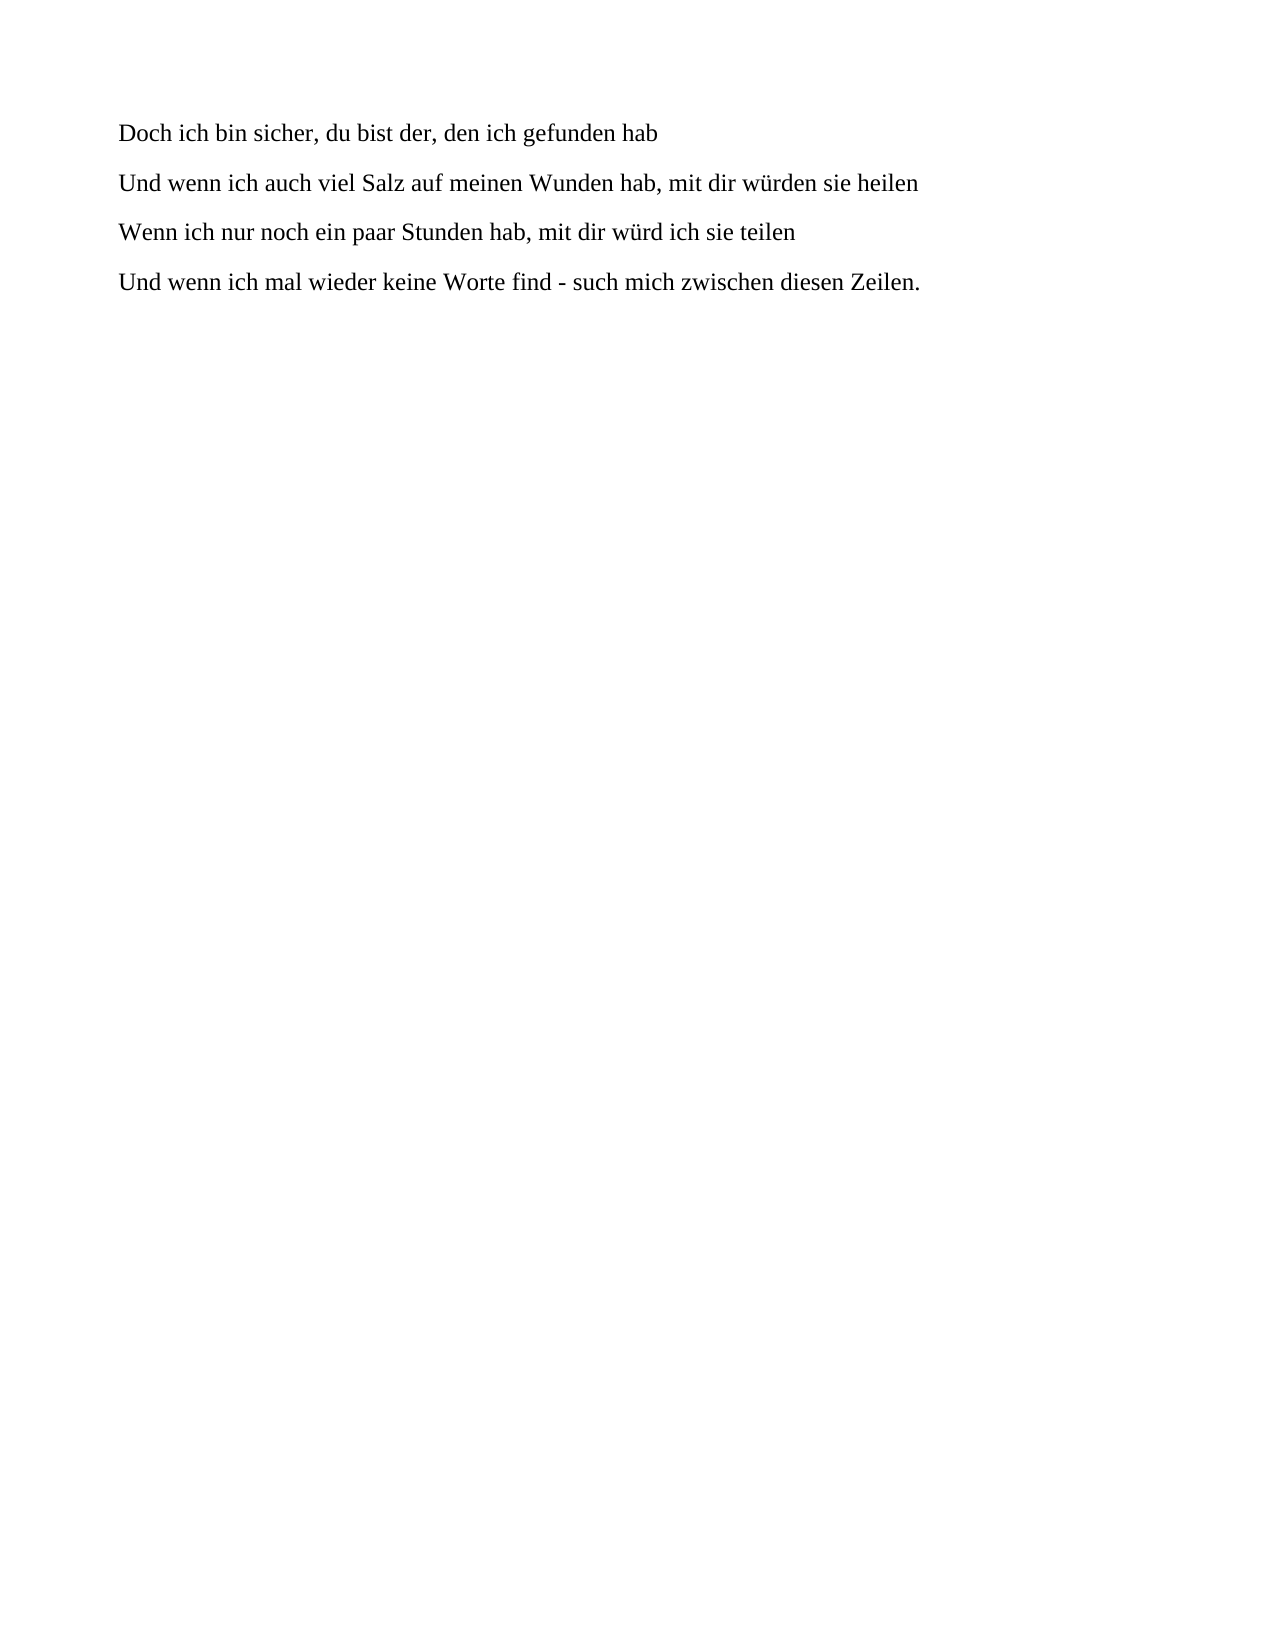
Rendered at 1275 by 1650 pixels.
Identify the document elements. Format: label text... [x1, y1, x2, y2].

text Wenn ich nur noch ein paar Stunden hab, mit dir würd ich sie teilen [118, 217, 1157, 246]
text Und wenn ich mal wieder keine Worte find - such mich zwischen diesen Zeilen. [118, 267, 1157, 296]
text Und wenn ich auch viel Salz auf meinen Wunden hab, mit dir würden sie heilen [118, 168, 1157, 196]
text Doch ich bin sicher, du bist der, den ich gefunden hab [118, 118, 1157, 147]
